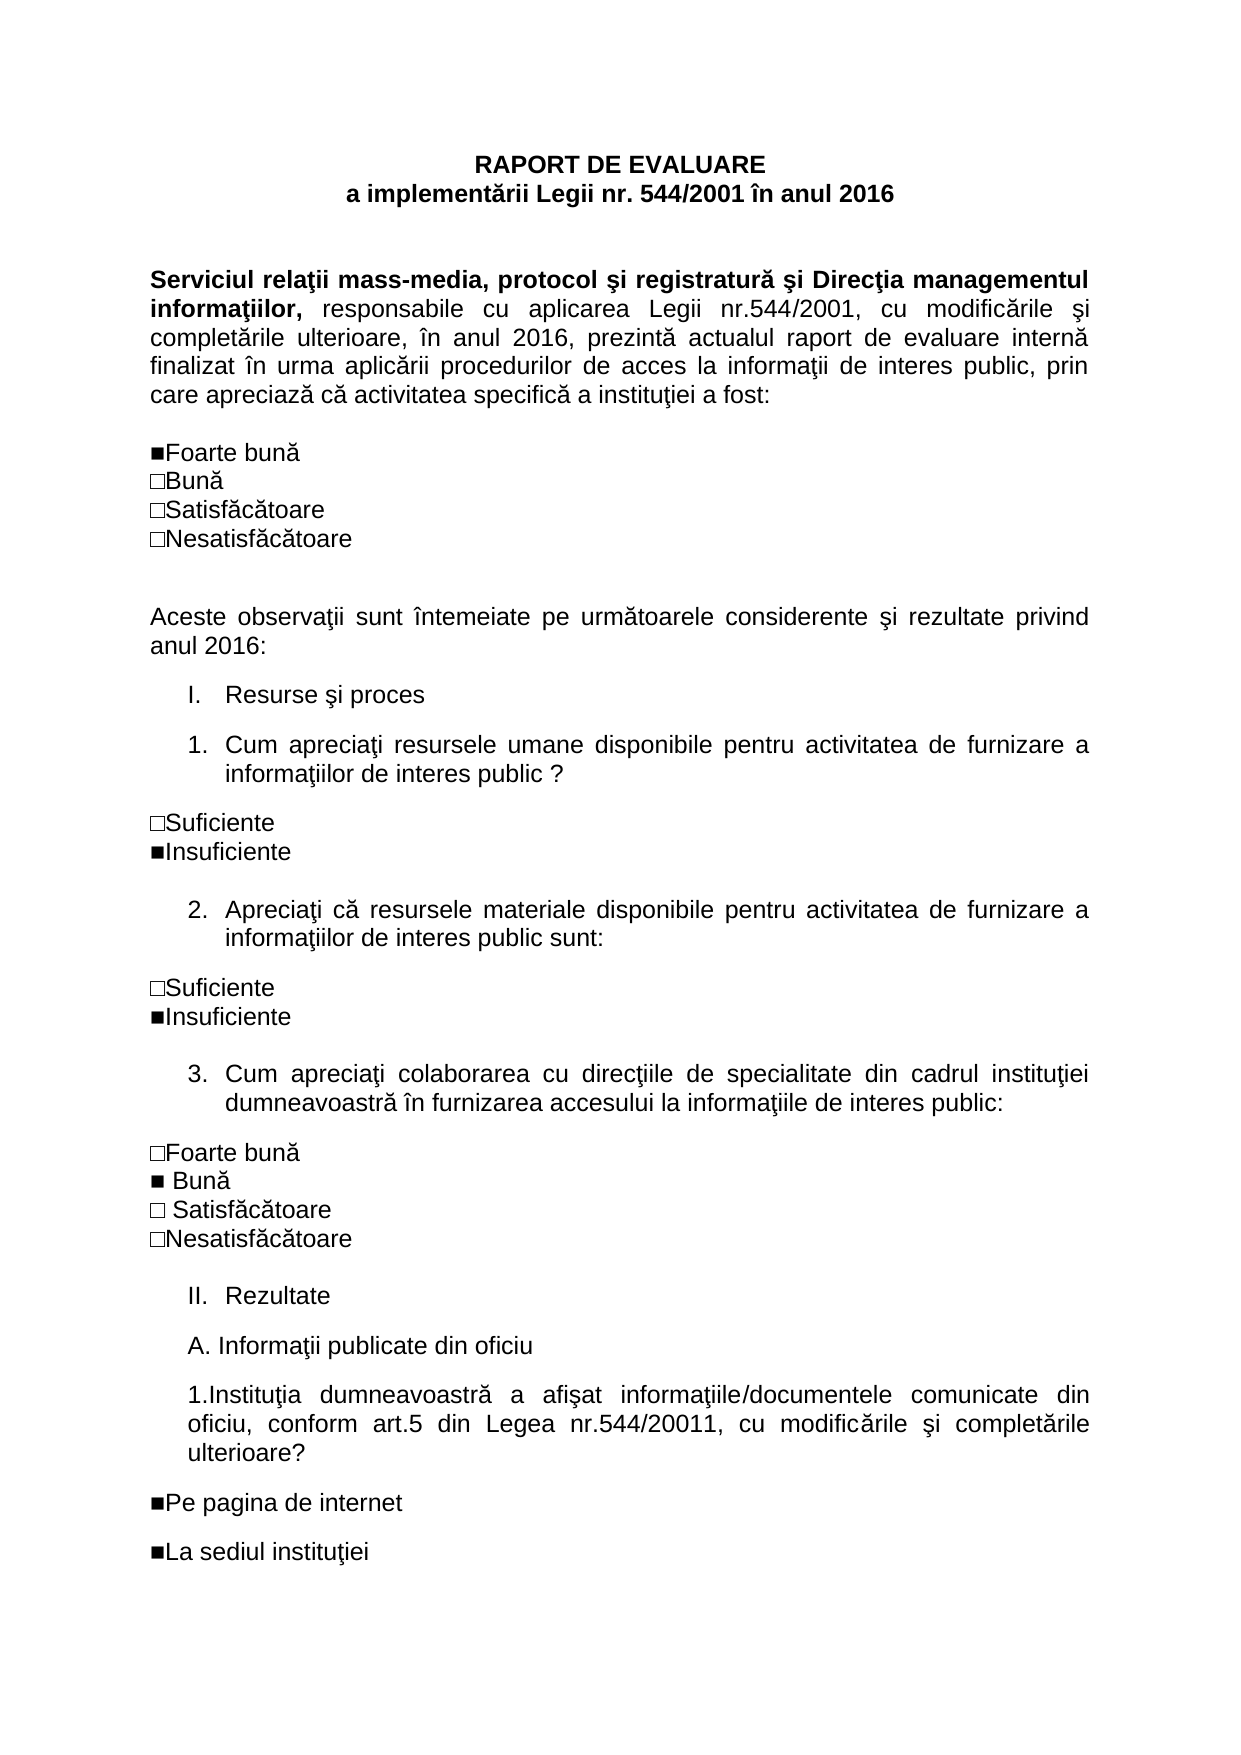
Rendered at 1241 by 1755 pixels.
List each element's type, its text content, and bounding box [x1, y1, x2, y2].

text ■Insuficiente [150, 1002, 1090, 1030]
text □Suficiente [150, 973, 1090, 1002]
text □Suficiente [150, 808, 1090, 837]
list ■Pe pagina de internet [150, 1487, 1090, 1516]
text □Foarte bună [150, 1137, 1090, 1166]
text ■Insuficiente [150, 837, 1090, 866]
text RAPORT DE EVALUARE [150, 150, 1090, 179]
text □Nesatisfăcătoare [150, 524, 1090, 552]
text a implementării Legii nr. 544/2001 în anul 2016 [150, 179, 1090, 207]
text ■ Bună [150, 1166, 1090, 1195]
list ■La sediul instituţiei [150, 1537, 1090, 1566]
list Cum apreciaţi colaborarea cu direcţiile de specialitate din cadrul instituţiei dumneavoastră în furnizarea accesului la informaţiile de interes public: [187, 1059, 1090, 1117]
text □Nesatisfăcătoare [150, 1224, 1090, 1252]
text □Bună [150, 466, 1090, 495]
text 1.Instituţia dumneavoastră a afişat informaţiile/documentele comunicate din oficiu, conform art.5 din Legea nr.544/20011, cu modificările şi completările ulterioare? [187, 1380, 1090, 1467]
list Cum apreciaţi resursele umane disponibile pentru activitatea de furnizare a informaţiilor de interes public ? [187, 730, 1090, 787]
text □ Satisfăcătoare [150, 1195, 1090, 1224]
text Serviciul relaţii mass-media, protocol şi registratură şi Direcţia managementul informaţiilor, responsabile cu aplicarea Legii nr.544/2001, cu modificările şi completările ulterioare, în anul 2016, prezintă actualul raport de evaluare internă finalizat în urma aplicării procedurilor de acces la informaţii de interes public, prin care apreciază că activitatea specifică a instituţiei a fost: [150, 265, 1090, 409]
text Aceste observaţii sunt întemeiate pe următoarele considerente şi rezultate privind anul 2016: [150, 602, 1090, 659]
list Rezultate [187, 1281, 1090, 1310]
list A. Informaţii publicate din oficiu [187, 1331, 1090, 1359]
list Apreciaţi că resursele materiale disponibile pentru activitatea de furnizare a informaţiilor de interes public sunt: [187, 894, 1090, 952]
text □Satisfăcătoare [150, 495, 1090, 524]
text ■Foarte bună [150, 437, 1090, 466]
list Resurse şi proces [187, 680, 1090, 709]
